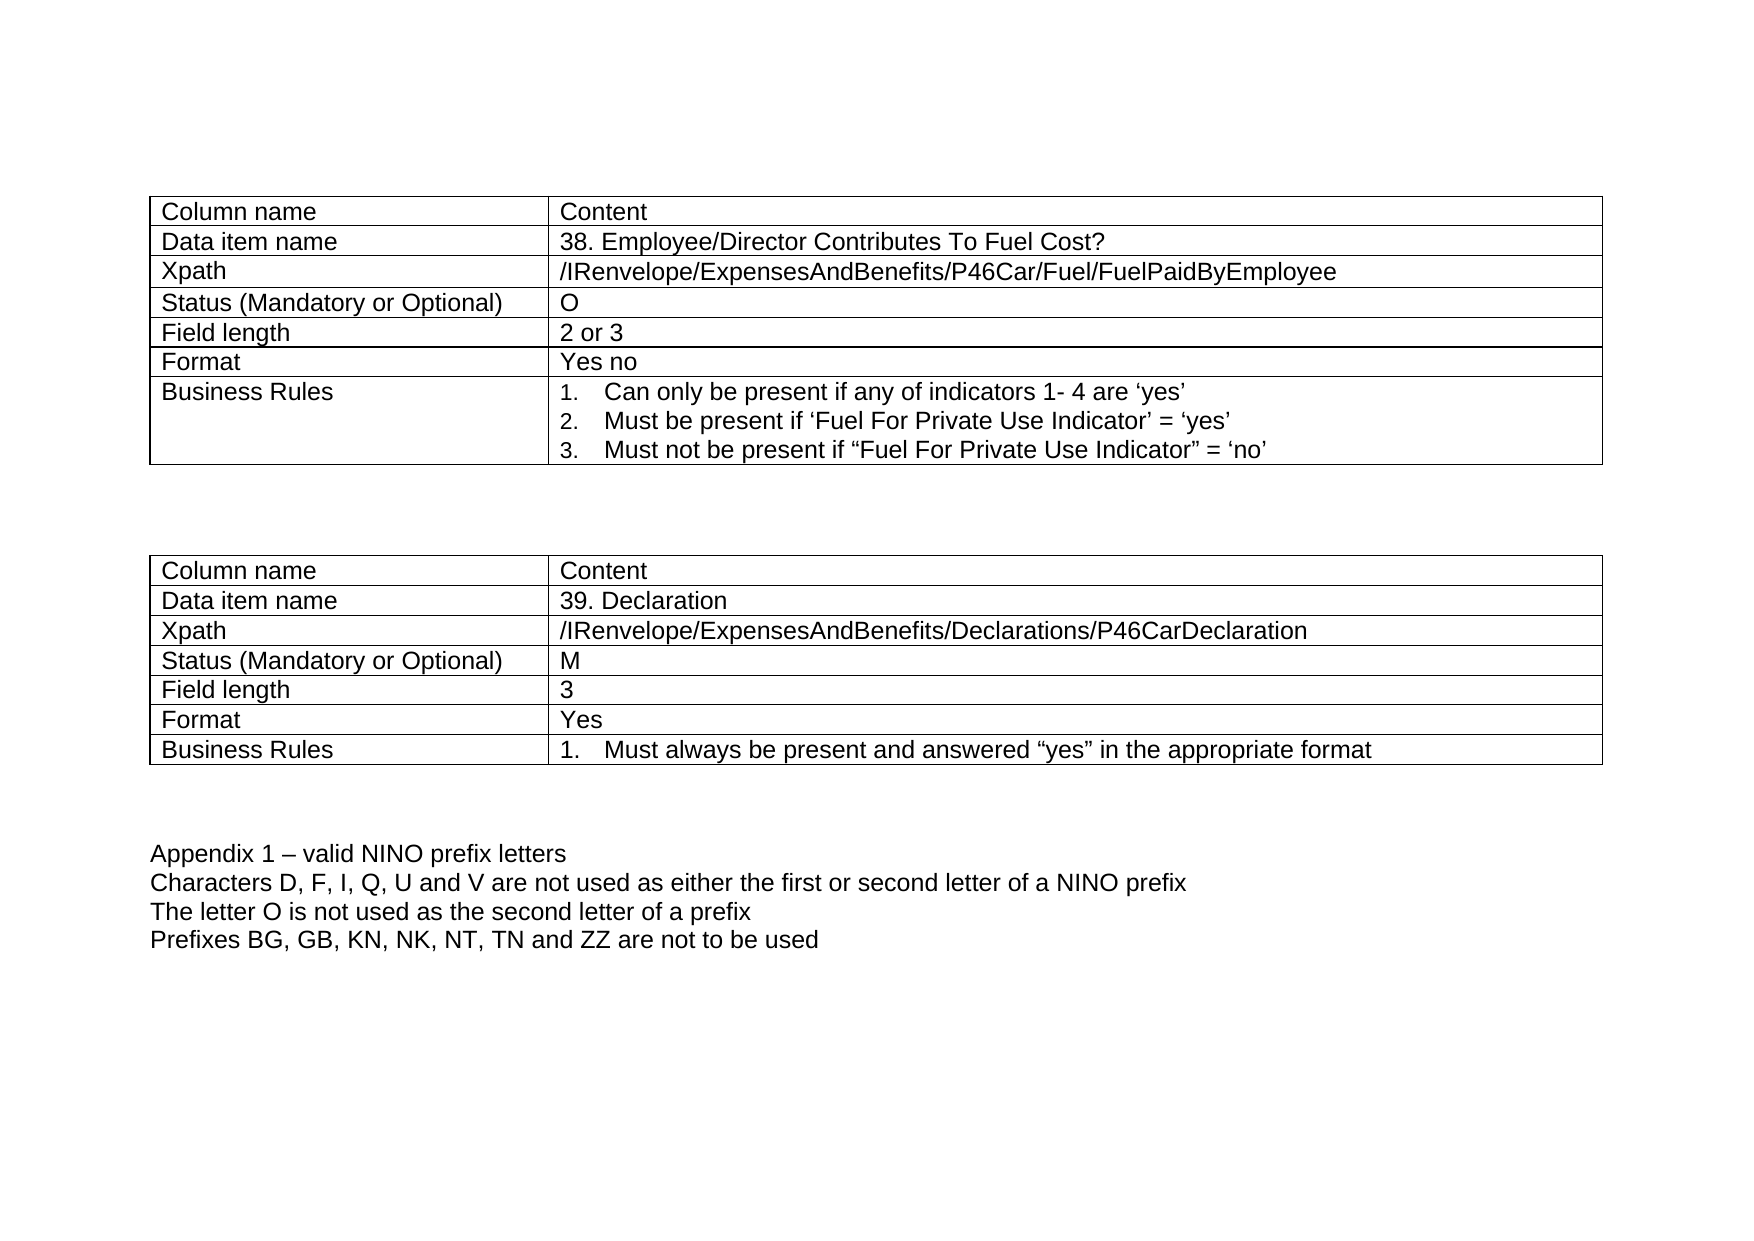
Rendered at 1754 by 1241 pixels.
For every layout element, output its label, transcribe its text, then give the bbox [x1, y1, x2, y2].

table_cell 39. Declaration [549, 586, 1602, 615]
table_cell 3 [549, 676, 1602, 704]
table_cell Yes no [549, 348, 1602, 376]
table_cell Field length [151, 676, 548, 704]
table_cell Status (Mandatory or Optional) [151, 288, 548, 317]
table_header Column name [151, 556, 548, 585]
text Appendix 1 – valid NINO prefix letters [150, 839, 1604, 868]
table_cell Can only be present if any of indicators 1- 4 are ‘yes’ Must be present if ‘Fuel For Private Use Indicator’ = ‘yes’ Must not be present if “Fuel For Private Use Indicator” = ‘no’ [549, 377, 1602, 463]
table_cell Field length [151, 318, 548, 346]
text The letter O is not used as the second letter of a prefix [150, 897, 1604, 925]
table_cell Status (Mandatory or Optional) [151, 646, 548, 674]
table_cell /IRenvelope/ExpensesAndBenefits/Declarations/P46CarDeclaration [549, 616, 1602, 645]
table_cell Format [151, 348, 548, 376]
table_cell M [549, 646, 1602, 674]
table_cell Yes [549, 705, 1602, 734]
table_cell Data item name [151, 226, 548, 255]
table_cell /IRenvelope/ExpensesAndBenefits/P46Car/Fuel/FuelPaidByEmployee [549, 256, 1602, 287]
table_cell Data item name [151, 586, 548, 615]
table_cell 2 or 3 [549, 318, 1602, 346]
table_cell Format [151, 705, 548, 734]
table_cell Xpath [151, 256, 548, 287]
table_cell Must always be present and answered “yes” in the appropriate format [549, 735, 1602, 764]
table_cell Business Rules [151, 377, 548, 463]
table_cell 38. Employee/Director Contributes To Fuel Cost? [549, 226, 1602, 255]
table_header Column name [151, 197, 548, 225]
table_cell Business Rules [151, 735, 548, 764]
text Prefixes BG, GB, KN, NK, NT, TN and ZZ are not to be used [150, 925, 1604, 954]
table_cell Xpath [151, 616, 548, 645]
text Characters D, F, I, Q, U and V are not used as either the first or second letter of a NINO prefix [150, 868, 1604, 897]
table_header Content [549, 197, 1602, 225]
table_header Content [549, 556, 1602, 585]
table_cell O [549, 288, 1602, 317]
